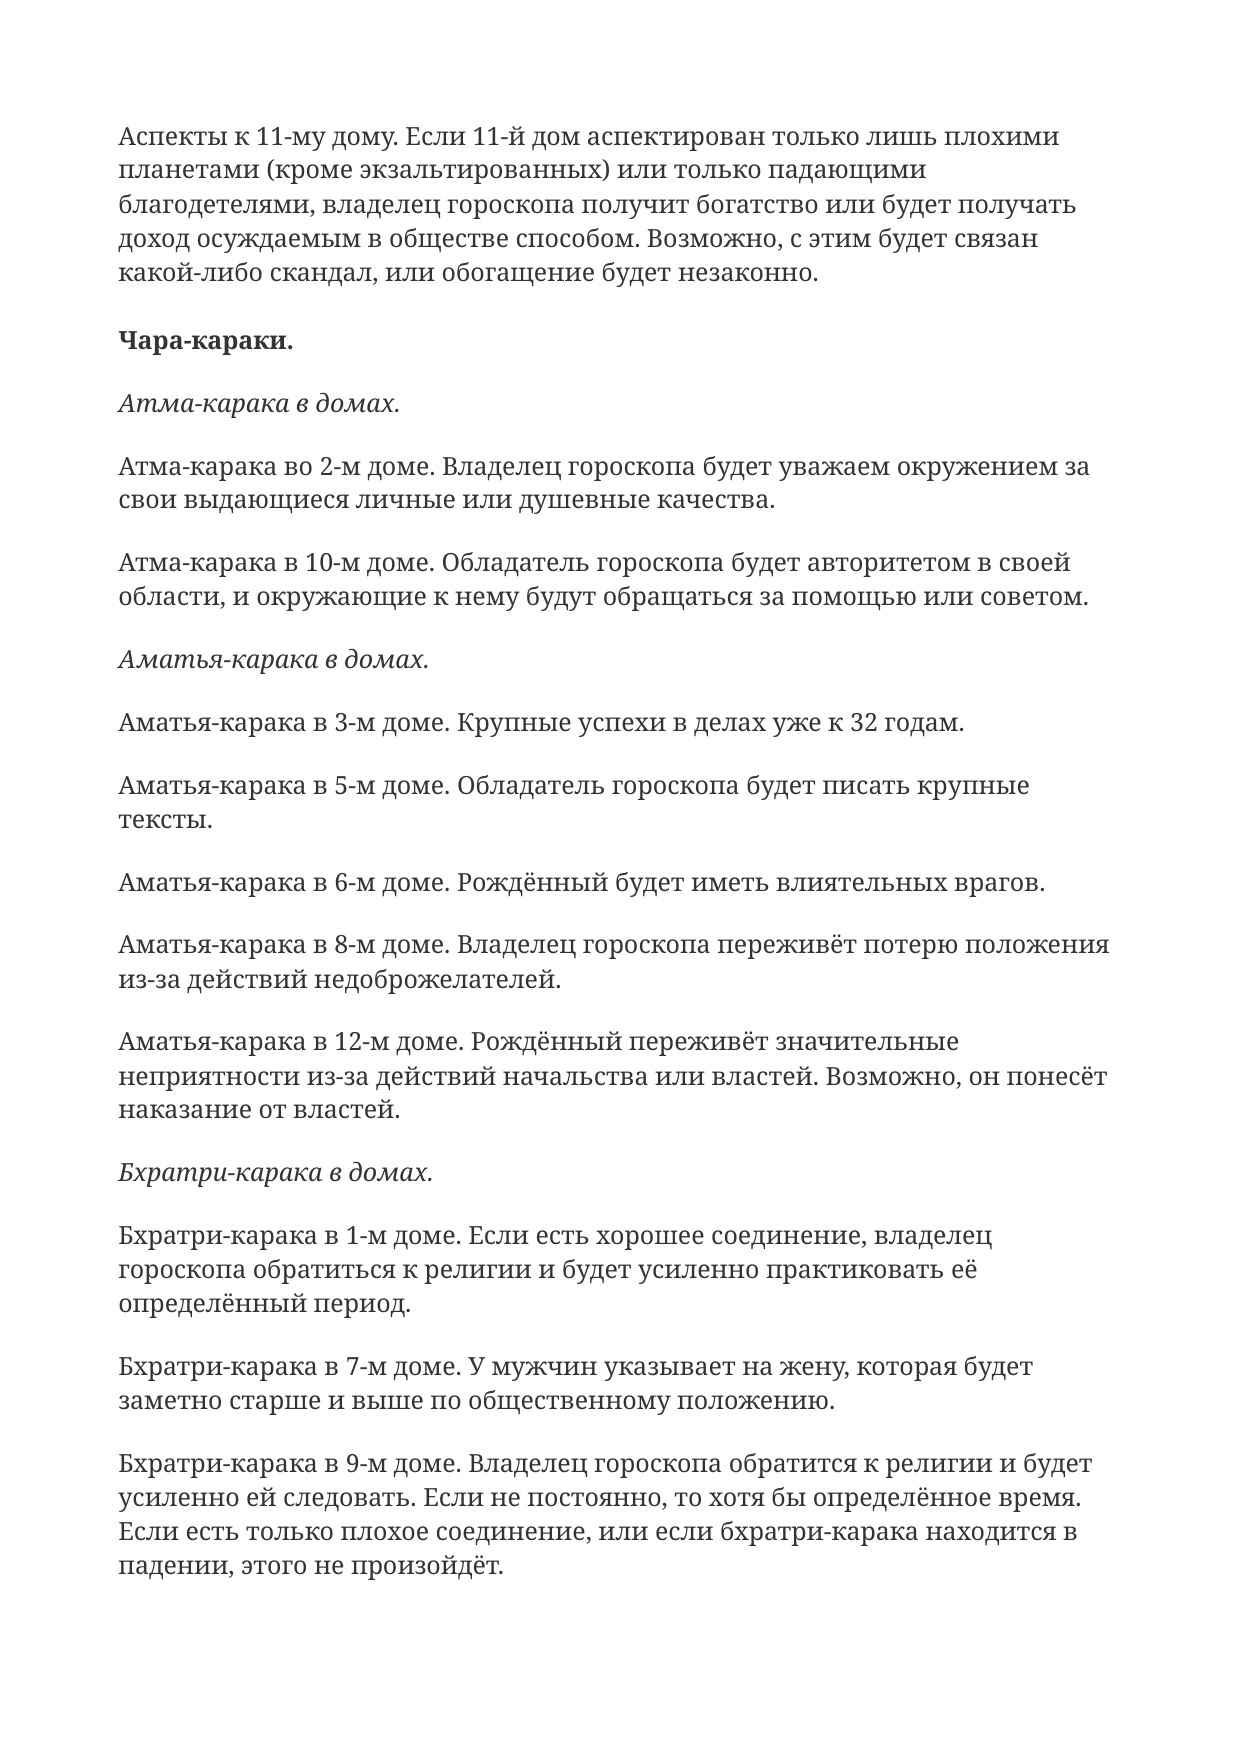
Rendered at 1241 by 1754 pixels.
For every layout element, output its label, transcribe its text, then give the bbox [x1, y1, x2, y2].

text Аматья-карака в домах. [118, 642, 1122, 676]
text Атма-карака во 2-м доме. Владелец гороскопа будет уважаем окружением за свои выдающиеся личные или душевные качества. [118, 448, 1122, 545]
text Бхратри-карака в 7-м доме. У мужчин указывает на жену, которая будет заметно старше и выше по общественному положению. [118, 1349, 1122, 1446]
text Чара-караки. Атма-карака в домах. [118, 322, 1122, 448]
text Аматья-карака в 12-м доме. Рождённый переживёт значительные неприятности из-за действий начальства или властей. Возможно, он понесёт наказание от властей. [118, 1024, 1122, 1126]
text Атма-карака в 10-м доме. Обладатель гороскопа будет авторитетом в своей области, и окружающие к нему будут обращаться за помощью или советом. [118, 545, 1122, 642]
text Аматья-карака в 8-м доме. Владелец гороскопа переживёт потерю положения из-за действий недоброжелателей. [118, 927, 1122, 1024]
text Аматья-карака в 6-м доме. Рождённый будет иметь влиятельных врагов. [118, 864, 1122, 927]
text Бхратри-карака в 1-м доме. Если есть хорошее соединение, владелец гороскопа обратиться к религии и будет усиленно практиковать её определённый период. [118, 1189, 1122, 1349]
text Бхратри-карака в домах. [118, 1126, 1122, 1189]
text Аматья-карака в 3-м доме. Крупные успехи в делах уже к 32 годам. [118, 676, 1122, 767]
text Аспекты к 11-му дому. Если 11-й дом аспектирован только лишь плохими планетами (кроме экзальтированных) или только падающими благодетелями, владелец гороскопа получит богатство или будет получать доход осуждаемым в обществе способом. Возможно, с этим будет связан какой-либо скандал, или обогащение будет незаконно. [118, 118, 1122, 288]
text Аматья-карака в 5-м доме. Обладатель гороскопа будет писать крупные тексты. [118, 767, 1122, 864]
text Бхратри-карака в 9-м доме. Владелец гороскопа обратится к религии и будет усиленно ей следовать. Если не постоянно, то хотя бы определённое время. Если есть только плохое соединение, или если бхратри-карака находится в падении, этого не произойдёт. [118, 1446, 1122, 1611]
